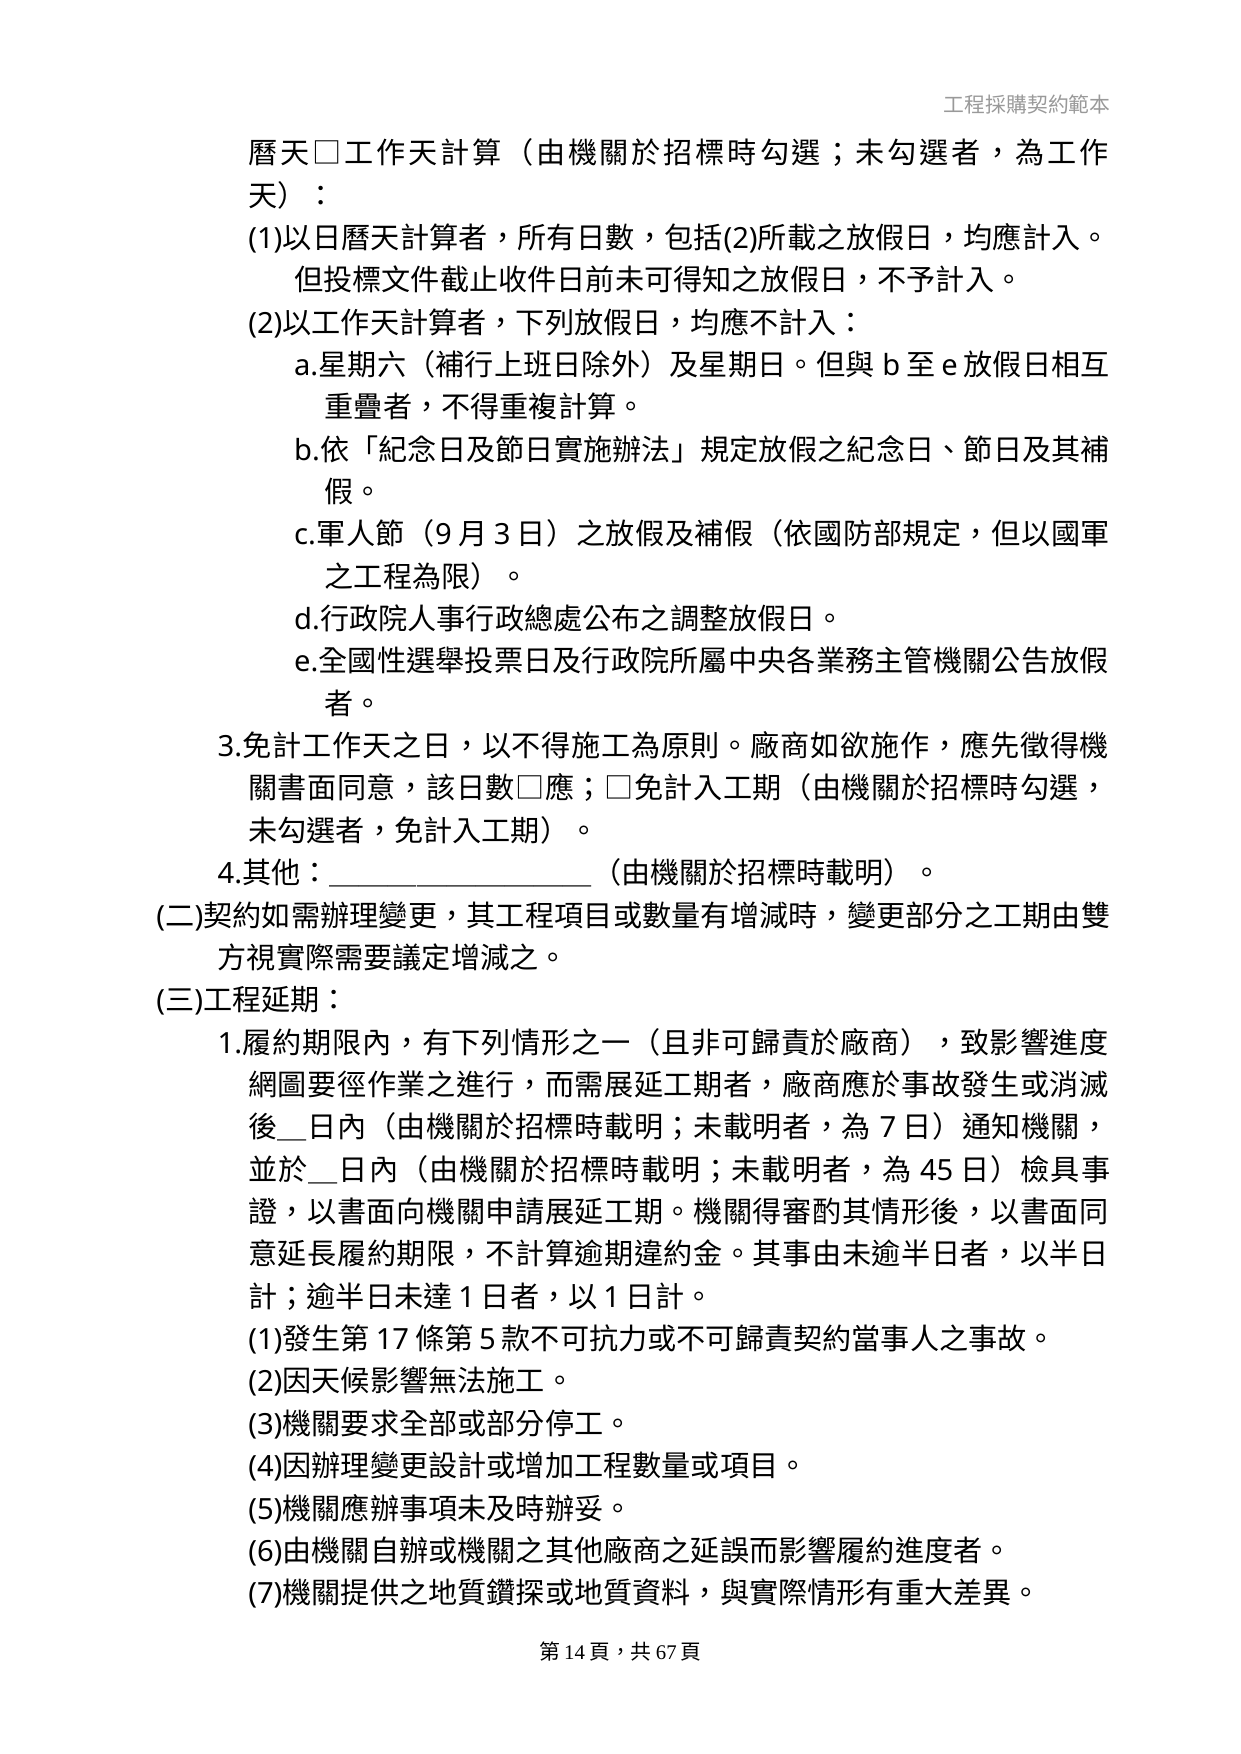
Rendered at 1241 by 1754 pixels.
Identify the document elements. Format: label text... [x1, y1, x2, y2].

text (2)因天候影響無法施工。 [248, 1358, 1110, 1400]
text a.星期六（補行上班日除外）及星期日。但與b至e放假日相互重疊者，不得重複計算。 [294, 342, 1110, 426]
text 4.其他：＿＿＿＿＿＿＿＿＿（由機關於招標時載明）。 [217, 850, 1110, 892]
text 1.履約期限內，有下列情形之一（且非可歸責於廠商），致影響進度網圖要徑作業之進行，而需展延工期者，廠商應於事故發生或消滅後＿日內（由機關於招標時載明；未載明者，為7日）通知機關，並於＿日內（由機關於招標時載明；未載明者，為45日）檢具事證，以書面向機關申請展延工期。機關得審酌其情形後，以書面同意延長履約期限，不計算逾期違約金。其事由未逾半日者，以半日計；逾半日未達1日者，以1日計。 [217, 1019, 1110, 1316]
text d.行政院人事行政總處公布之調整放假日。 [294, 596, 1110, 638]
text (二)契約如需辦理變更，其工程項目或數量有增減時，變更部分之工期由雙方視實際需要議定增減之。 [156, 892, 1110, 977]
text (1)以日曆天計算者，所有日數，包括(2)所載之放假日，均應計入。但投標文件截止收件日前未可得知之放假日，不予計入。 [248, 214, 1110, 299]
text (4)因辦理變更設計或增加工程數量或項目。 [248, 1443, 1110, 1485]
text (三)工程延期： [156, 977, 1110, 1019]
text (5)機關應辦事項未及時辦妥。 [248, 1485, 1110, 1528]
text (7)機關提供之地質鑽探或地質資料，與實際情形有重大差異。 [248, 1570, 1110, 1612]
text (1)發生第17條第5款不可抗力或不可歸責契約當事人之事故。 [248, 1316, 1110, 1358]
text (6)由機關自辦或機關之其他廠商之延誤而影響履約進度者。 [248, 1528, 1110, 1570]
text e.全國性選舉投票日及行政院所屬中央各業務主管機關公告放假者。 [294, 638, 1110, 723]
text (2)以工作天計算者，下列放假日，均應不計入： [248, 299, 1110, 342]
text c.軍人節（9月3日）之放假及補假（依國防部規定，但以國軍之工程為限）。 [294, 511, 1110, 596]
text 3.免計工作天之日，以不得施工為原則。廠商如欲施作，應先徵得機關書面同意，該日數□應；□免計入工期（由機關於招標時勾選，未勾選者，免計入工期）。 [217, 723, 1110, 850]
text b.依「紀念日及節日實施辦法」規定放假之紀念日、節日及其補假。 [294, 426, 1110, 511]
text (3)機關要求全部或部分停工。 [248, 1400, 1110, 1443]
text 曆天□工作天計算（由機關於招標時勾選；未勾選者，為工作天）： [217, 130, 1110, 214]
